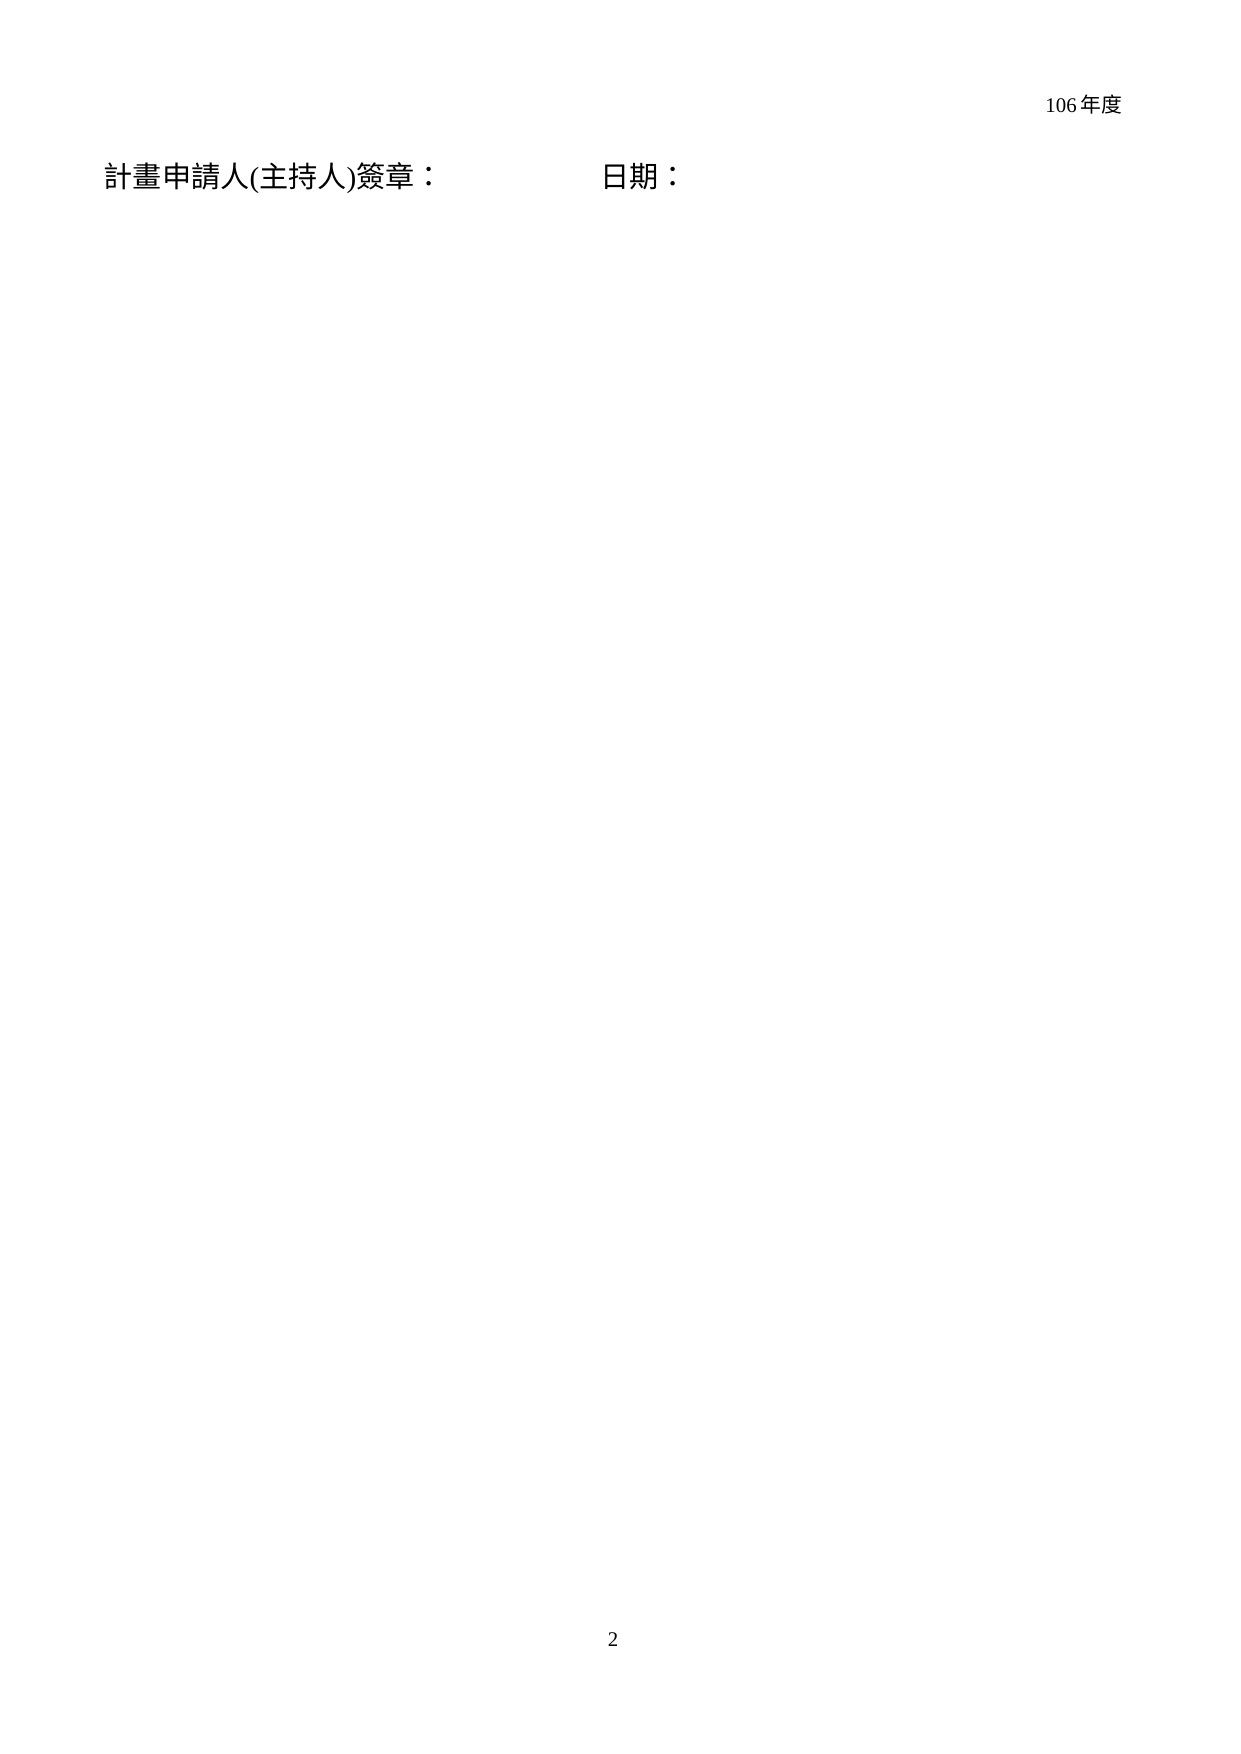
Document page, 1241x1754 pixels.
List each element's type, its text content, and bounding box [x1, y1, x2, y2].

text 計畫申請人(主持人)簽章： 日期： [103, 164, 1122, 194]
